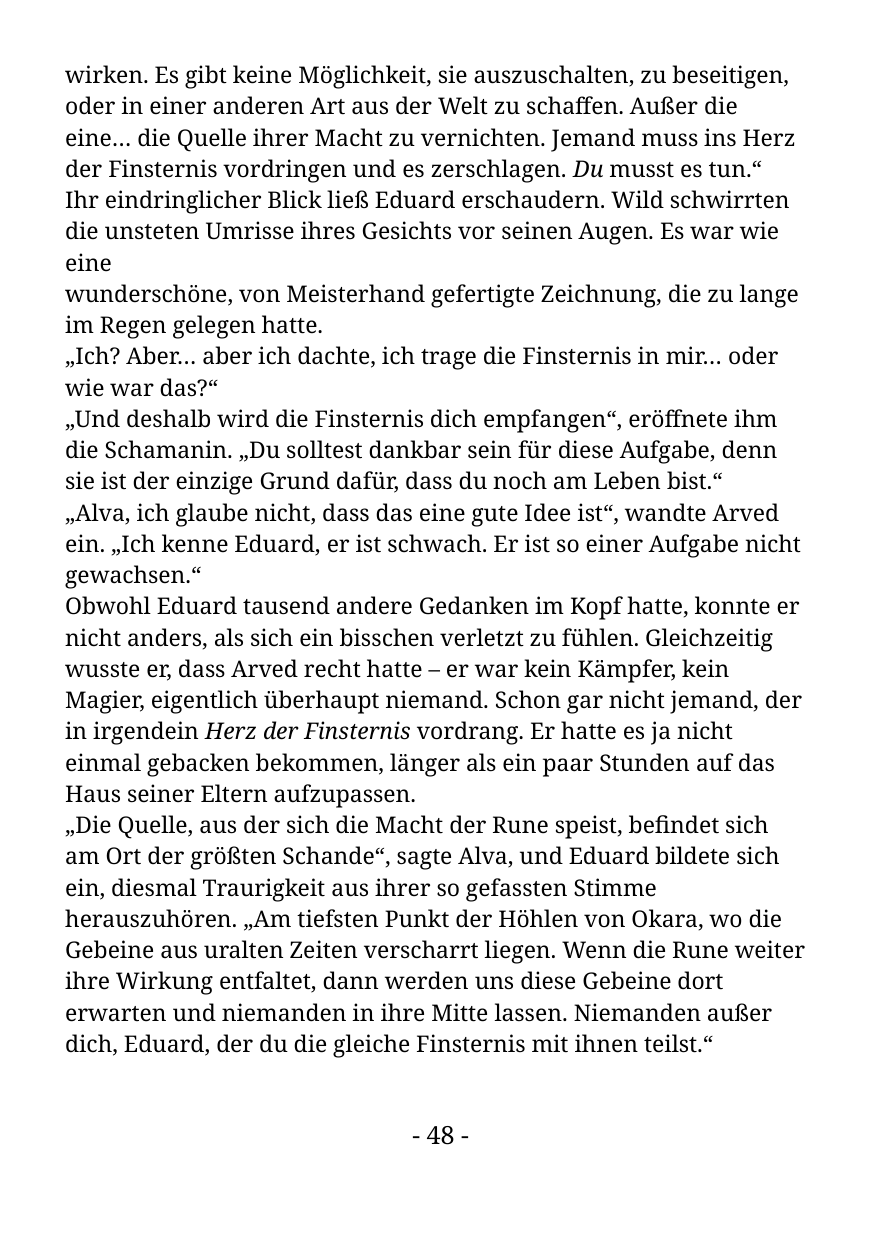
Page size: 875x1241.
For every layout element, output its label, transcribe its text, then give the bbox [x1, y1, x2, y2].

text wunderschöne, von Meisterhand gefertigte Zeichnung, die zu lange im Regen gelegen hatte. „Ich? Aber… aber ich dachte, ich trage die Finsternis in mir… oder wie war das?“ „Und deshalb wird die Finsternis dich empfangen“, eröffnete ihm die Schamanin. „Du solltest dankbar sein für diese Aufgabe, denn sie ist der einzige Grund dafür, dass du noch am Leben bist.“ „Alva, ich glaube nicht, dass das eine gute Idee ist“, wandte Arved ein. „Ich kenne Eduard, er ist schwach. Er ist so einer Aufgabe nicht gewachsen.“ Obwohl Eduard tausend andere Gedanken im Kopf hatte, konnte er nicht anders, als sich ein bisschen verletzt zu fühlen. Gleichzeitig wusste er, dass Arved recht hatte – er war kein Kämpfer, kein Magier, eigentlich überhaupt niemand. Schon gar nicht jemand, der in irgendein Herz der Finsternis vordrang. Er hatte es ja nicht einmal gebacken bekommen, länger als ein paar Stunden auf das Haus seiner Eltern aufzupassen. „Die Quelle, aus der sich die Macht der Rune speist, befindet sich am Ort der größten Schande“, sagte Alva, und Eduard bildete sich ein, diesmal Traurigkeit aus ihrer so gefassten Stimme herauszuhören. „Am tiefsten Punkt der Höhlen von Okara, wo die Gebeine aus uralten Zeiten verscharrt liegen. Wenn die Rune weiter ihre Wirkung entfaltet, dann werden uns diese Gebeine dort erwarten und niemanden in ihre Mitte lassen. Niemanden außer dich, Eduard, der du die gleiche Finsternis mit ihnen teilst.“ [65, 278, 809, 1059]
text wirken. Es gibt keine Möglichkeit, sie auszuschalten, zu beseitigen, oder in einer anderen Art aus der Welt zu schaffen. Außer die eine… die Quelle ihrer Macht zu vernichten. Jemand muss ins Herz der Finsternis vordringen und es zerschlagen. Du musst es tun.“ Ihr eindringlicher Blick ließ Eduard erschaudern. Wild schwirrten die unsteten Umrisse ihres Gesichts vor seinen Augen. Es war wie eine [65, 59, 809, 278]
